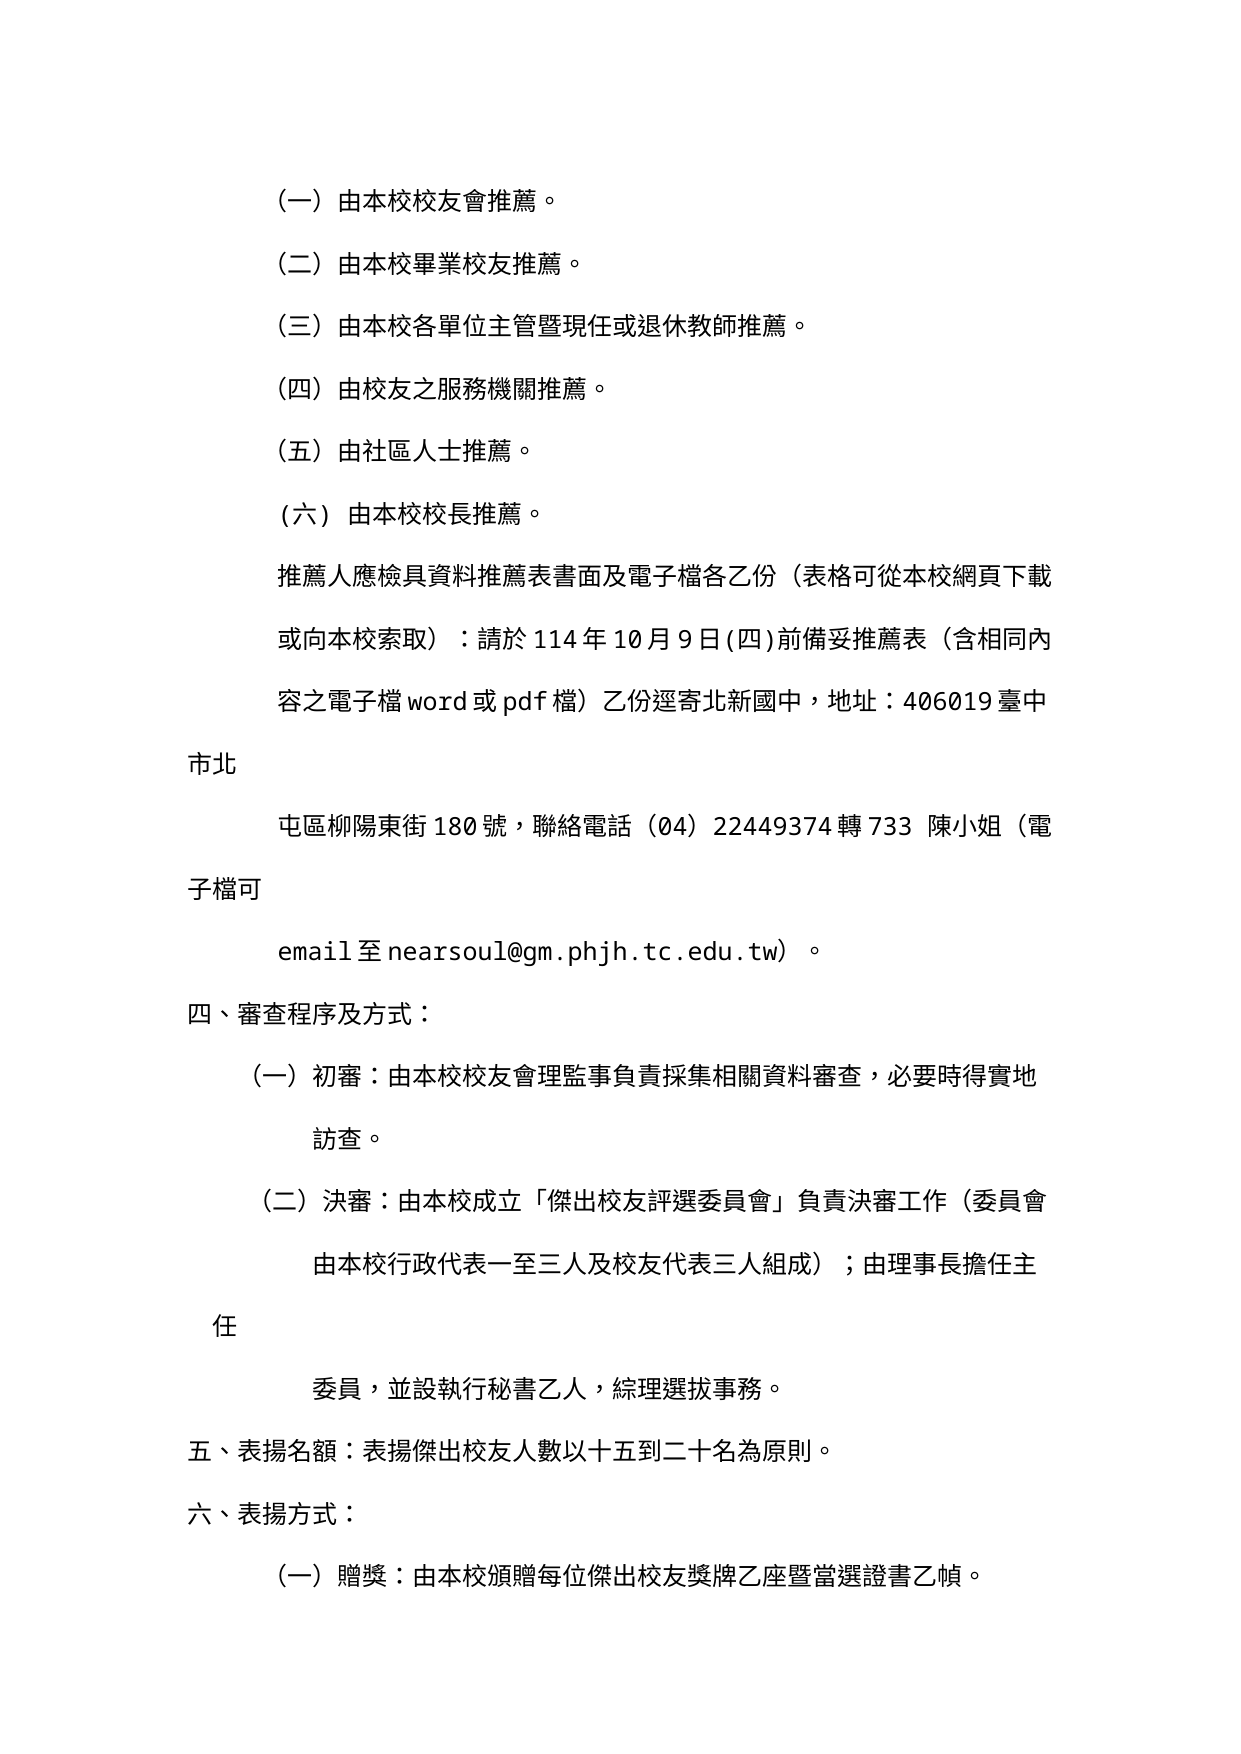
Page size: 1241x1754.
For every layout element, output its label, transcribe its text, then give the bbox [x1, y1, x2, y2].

text 五、表揚名額：表揚傑出校友人數以十五到二十名為原則。 [187, 1408, 1053, 1471]
text （一）初審：由本校校友會理監事負責採集相關資料審查，必要時得實地 [187, 1033, 1053, 1096]
text （三）由本校各單位主管暨現任或退休教師推薦。 [187, 283, 1053, 346]
text 委員，並設執行秘書乙人，綜理選拔事務。 [212, 1346, 1053, 1408]
text 推薦人應檢具資料推薦表書面及電子檔各乙份（表格可從本校網頁下載 [187, 533, 1053, 596]
text 由本校行政代表一至三人及校友代表三人組成）；由理事長擔任主任 [212, 1221, 1053, 1346]
text （四）由校友之服務機關推薦。 [187, 346, 1053, 408]
text 四、審查程序及方式： [187, 971, 1053, 1033]
text （二）由本校畢業校友推薦。 [187, 221, 1053, 283]
text 容之電子檔word或pdf檔）乙份逕寄北新國中，地址：406019臺中市北 [187, 658, 1053, 783]
text email至nearsoul@gm.phjh.tc.edu.tw）。 [187, 908, 1053, 971]
text 屯區柳陽東街180號，聯絡電話（04）22449374轉733 陳小姐（電子檔可 [187, 783, 1053, 908]
text （一）由本校校友會推薦。 [187, 158, 1053, 221]
text 或向本校索取）：請於114年10月9日(四)前備妥推薦表（含相同內 [187, 596, 1053, 658]
text 訪查。 [187, 1096, 1053, 1158]
text （五）由社區人士推薦。 [187, 408, 1053, 471]
text （一）贈獎：由本校頒贈每位傑出校友獎牌乙座暨當選證書乙幀。 [187, 1533, 1053, 1596]
text 六、表揚方式： [187, 1471, 1053, 1533]
text （二）決審：由本校成立「傑出校友評選委員會」負責決審工作（委員會 [187, 1158, 1053, 1221]
text (六) 由本校校長推薦。 [187, 471, 1053, 533]
